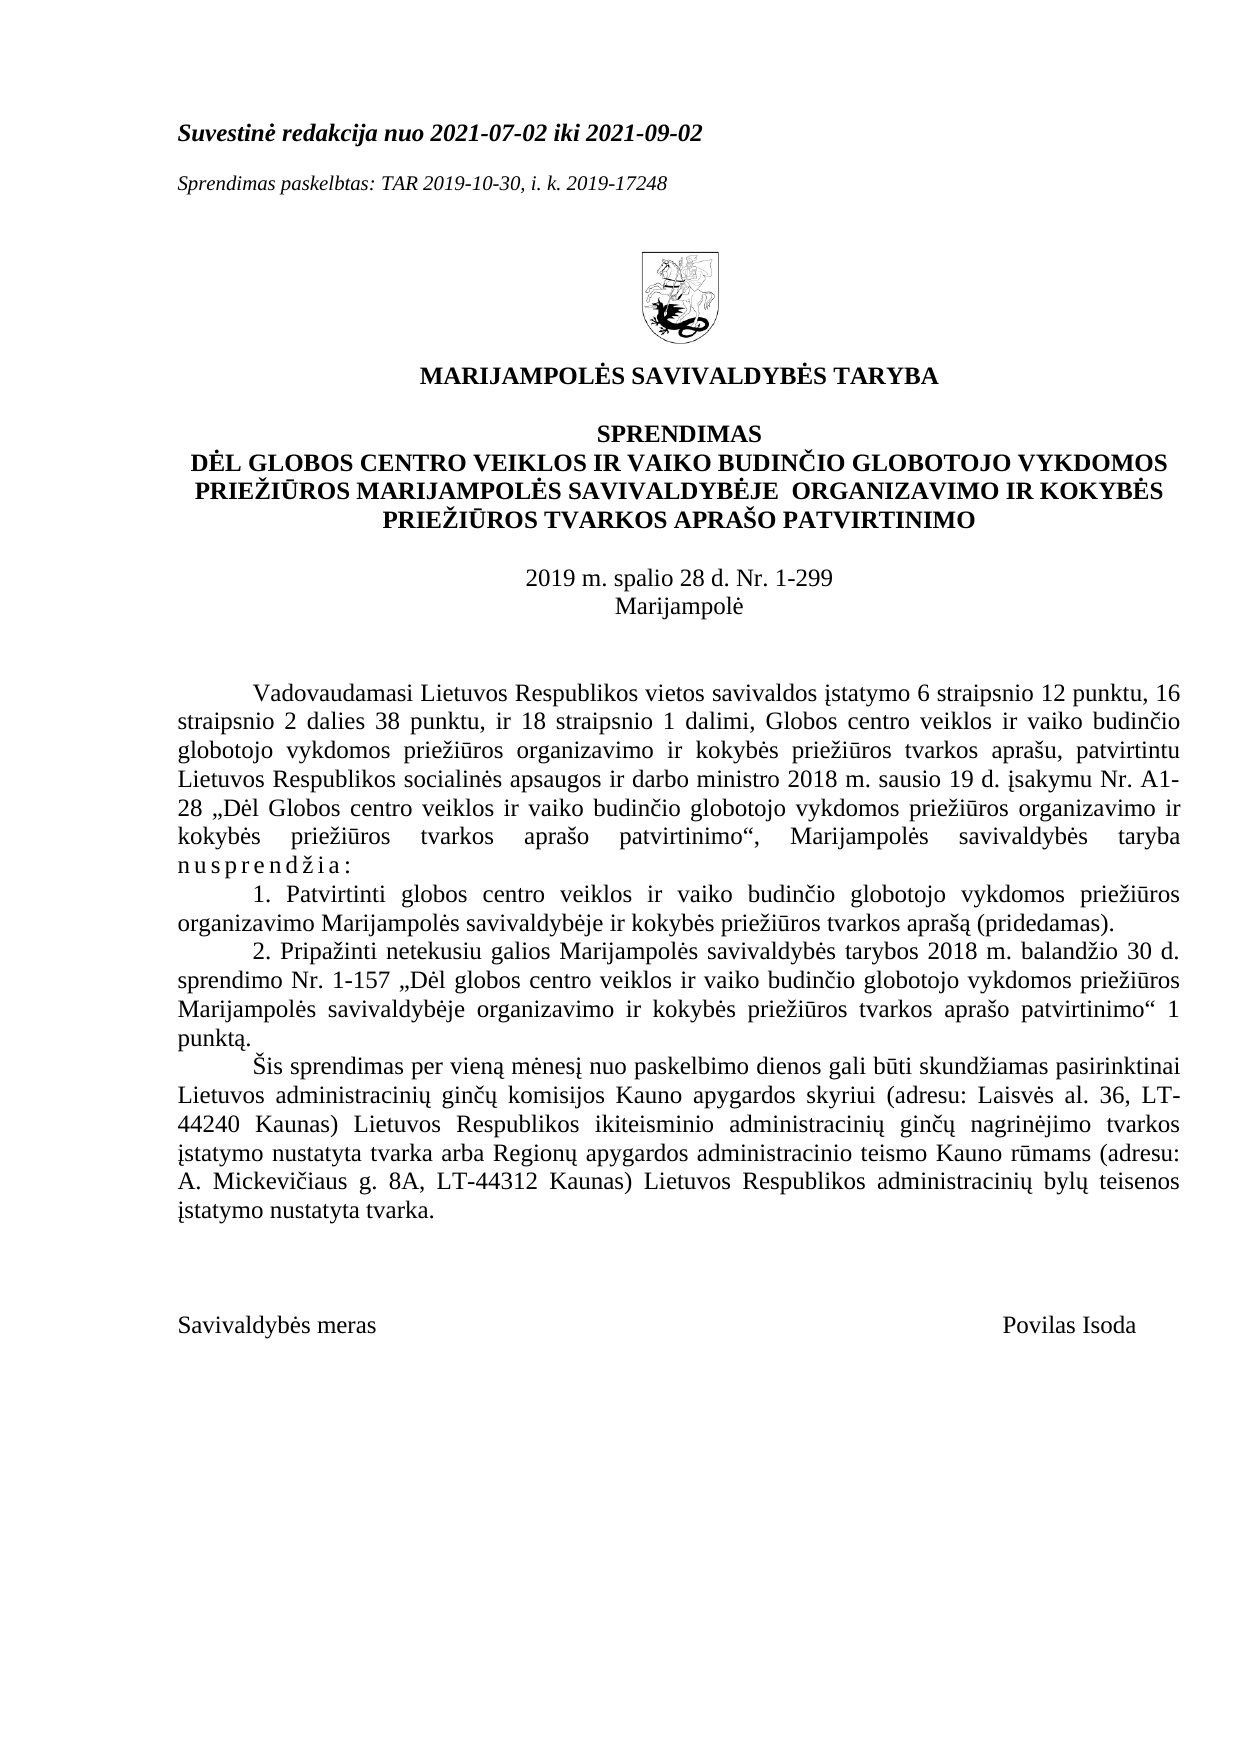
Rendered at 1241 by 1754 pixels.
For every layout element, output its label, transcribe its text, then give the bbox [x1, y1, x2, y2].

text Šis sprendimas per vieną mėnesį nuo paskelbimo dienos gali būti skundžiamas pasirinktinai Lietuvos administracinių ginčų komisijos Kauno apygardos skyriui (adresu: Laisvės al. 36, LT-44240 Kaunas) Lietuvos Respublikos ikiteisminio administracinių ginčų nagrinėjimo tvarkos įstatymo nustatyta tvarka arba Regionų apygardos administracinio teismo Kauno rūmams (adresu: A. Mickevičiaus g. 8A, LT-44312 Kaunas) Lietuvos Respublikos administracinių bylų teisenos įstatymo nustatyta tvarka. [177, 1051, 1181, 1224]
text DĖL GLOBOS CENTRO VEIKLOS IR VAIKO BUDINČIO GLOBOTOJO VYKDOMOS PRIEŽIŪROS MARIJAMPOLĖS SAVIVALDYBĖJE ORGANIZAVIMO IR KOKYBĖS PRIEŽIŪROS TVARKOS APRAŠO PATVIRTINIMO [177, 448, 1181, 534]
text Savivaldybės meras Povilas Isoda [177, 1310, 1181, 1339]
text Sprendimas paskelbtas: TAR 2019-10-30, i. k. 2019-17248 [177, 171, 1181, 195]
text 2. Pripažinti netekusiu galios Marijampolės savivaldybės tarybos 2018 m. balandžio 30 d. sprendimo Nr. 1-157 „Dėl globos centro veiklos ir vaiko budinčio globotojo vykdomos priežiūros Marijampolės savivaldybėje organizavimo ir kokybės priežiūros tvarkos aprašo patvirtinimo“ 1 punktą. [177, 936, 1181, 1051]
text Vadovaudamasi Lietuvos Respublikos vietos savivaldos įstatymo 6 straipsnio 12 punktu, 16 straipsnio 2 dalies 38 punktu, ir 18 straipsnio 1 dalimi, Globos centro veiklos ir vaiko budinčio globotojo vykdomos priežiūros organizavimo ir kokybės priežiūros tvarkos aprašu, patvirtintu Lietuvos Respublikos socialinės apsaugos ir darbo ministro 2018 m. sausio 19 d. įsakymu Nr. A1-28 „Dėl Globos centro veiklos ir vaiko budinčio globotojo vykdomos priežiūros organizavimo ir kokybės priežiūros tvarkos aprašo patvirtinimo“, Marijampolės savivaldybės taryba nusprendžia: [177, 678, 1181, 879]
text 2019 m. spalio 28 d. Nr. 1-299 [177, 563, 1181, 591]
text MARIJAMPOLĖS SAVIVALDYBĖS TARYBA [177, 361, 1181, 390]
text Suvestinė redakcija nuo 2021-07-02 iki 2021-09-02 [177, 118, 1181, 147]
text Marijampolė [177, 591, 1181, 620]
text SPRENDIMAS [177, 419, 1181, 448]
text 1. Patvirtinti globos centro veiklos ir vaiko budinčio globotojo vykdomos priežiūros organizavimo Marijampolės savivaldybėje ir kokybės priežiūros tvarkos aprašą (pridedamas). [177, 879, 1181, 936]
